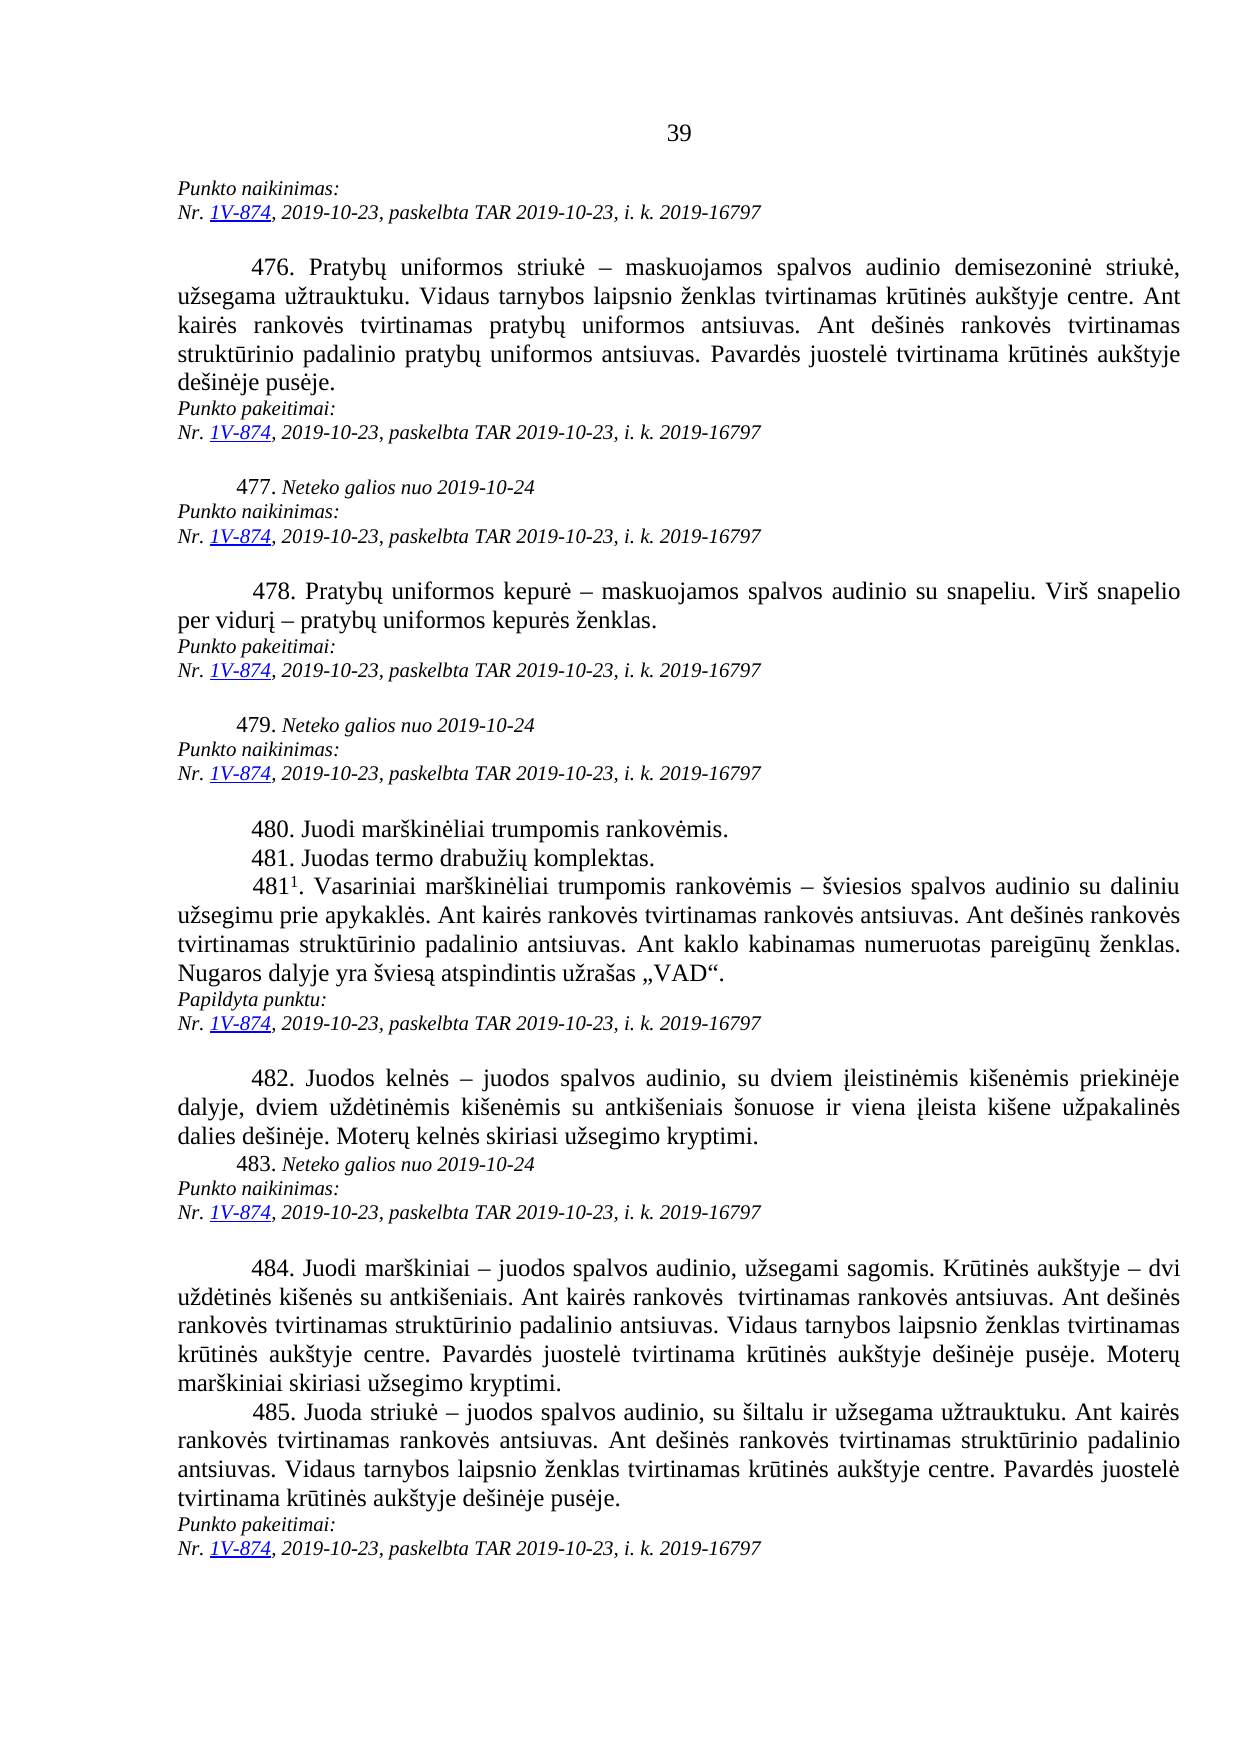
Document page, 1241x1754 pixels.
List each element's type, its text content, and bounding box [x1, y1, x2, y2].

text Nr. 1V-874, 2019-10-23, paskelbta TAR 2019-10-23, i. k. 2019-16797 [177, 658, 1181, 682]
text Punkto naikinimas: [177, 1176, 1181, 1200]
text 485. Juoda striukė – juodos spalvos audinio, su šiltalu ir užsegama užtrauktuku. Ant kairės rankovės tvirtinamas rankovės antsiuvas. Ant dešinės rankovės tvirtinamas struktūrinio padalinio antsiuvas. Vidaus tarnybos laipsnio ženklas tvirtinamas krūtinės aukštyje centre. Pavardės juostelė tvirtinama krūtinės aukštyje dešinėje pusėje. [177, 1397, 1181, 1512]
text 476. Pratybų uniformos striukė – maskuojamos spalvos audinio demisezoninė striukė, užsegama užtrauktuku. Vidaus tarnybos laipsnio ženklas tvirtinamas krūtinės aukštyje centre. Ant kairės rankovės tvirtinamas pratybų uniformos antsiuvas. Ant dešinės rankovės tvirtinamas struktūrinio padalinio pratybų uniformos antsiuvas. Pavardės juostelė tvirtinama krūtinės aukštyje dešinėje pusėje. [177, 252, 1181, 396]
text Punkto pakeitimai: [177, 1512, 1181, 1536]
text Punkto naikinimas: [177, 176, 1181, 200]
text 477. Neteko galios nuo 2019-10-24 [177, 473, 1181, 499]
text 484. Juodi marškiniai – juodos spalvos audinio, užsegami sagomis. Krūtinės aukštyje – dvi uždėtinės kišenės su antkišeniais. Ant kairės rankovės tvirtinamas rankovės antsiuvas. Ant dešinės rankovės tvirtinamas struktūrinio padalinio antsiuvas. Vidaus tarnybos laipsnio ženklas tvirtinamas krūtinės aukštyje centre. Pavardės juostelė tvirtinama krūtinės aukštyje dešinėje pusėje. Moterų marškiniai skiriasi užsegimo kryptimi. [177, 1253, 1181, 1397]
text 481. Juodas termo drabužių komplektas. [177, 843, 1181, 871]
text 483. Neteko galios nuo 2019-10-24 [177, 1149, 1181, 1176]
text Punkto naikinimas: [177, 737, 1181, 761]
text Nr. 1V-874, 2019-10-23, paskelbta TAR 2019-10-23, i. k. 2019-16797 [177, 420, 1181, 444]
text Nr. 1V-874, 2019-10-23, paskelbta TAR 2019-10-23, i. k. 2019-16797 [177, 200, 1181, 224]
text Papildyta punktu: [177, 986, 1181, 1011]
text Nr. 1V-874, 2019-10-23, paskelbta TAR 2019-10-23, i. k. 2019-16797 [177, 523, 1181, 548]
text 479. Neteko galios nuo 2019-10-24 [177, 711, 1181, 737]
text Nr. 1V-874, 2019-10-23, paskelbta TAR 2019-10-23, i. k. 2019-16797 [177, 1200, 1181, 1224]
text Nr. 1V-874, 2019-10-23, paskelbta TAR 2019-10-23, i. k. 2019-16797 [177, 761, 1181, 785]
text 4811. Vasariniai marškinėliai trumpomis rankovėmis – šviesios spalvos audinio su daliniu užsegimu prie apykaklės. Ant kairės rankovės tvirtinamas rankovės antsiuvas. Ant dešinės rankovės tvirtinamas struktūrinio padalinio antsiuvas. Ant kaklo kabinamas numeruotas pareigūnų ženklas. Nugaros dalyje yra šviesą atspindintis užrašas „VAD“. [177, 871, 1181, 986]
text Nr. 1V-874, 2019-10-23, paskelbta TAR 2019-10-23, i. k. 2019-16797 [177, 1011, 1181, 1034]
text 478. Pratybų uniformos kepurė – maskuojamos spalvos audinio su snapeliu. Virš snapelio per vidurį – pratybų uniformos kepurės ženklas. [177, 576, 1181, 634]
text Punkto pakeitimai: [177, 396, 1181, 420]
text Punkto pakeitimai: [177, 634, 1181, 658]
text 482. Juodos kelnės – juodos spalvos audinio, su dviem įleistinėmis kišenėmis priekinėje dalyje, dviem uždėtinėmis kišenėmis su antkišeniais šonuose ir viena įleista kišene užpakalinės dalies dešinėje. Moterų kelnės skiriasi užsegimo kryptimi. [177, 1063, 1181, 1149]
text Punkto naikinimas: [177, 499, 1181, 523]
text 480. Juodi marškinėliai trumpomis rankovėmis. [177, 814, 1181, 843]
text Nr. 1V-874, 2019-10-23, paskelbta TAR 2019-10-23, i. k. 2019-16797 [177, 1536, 1181, 1560]
